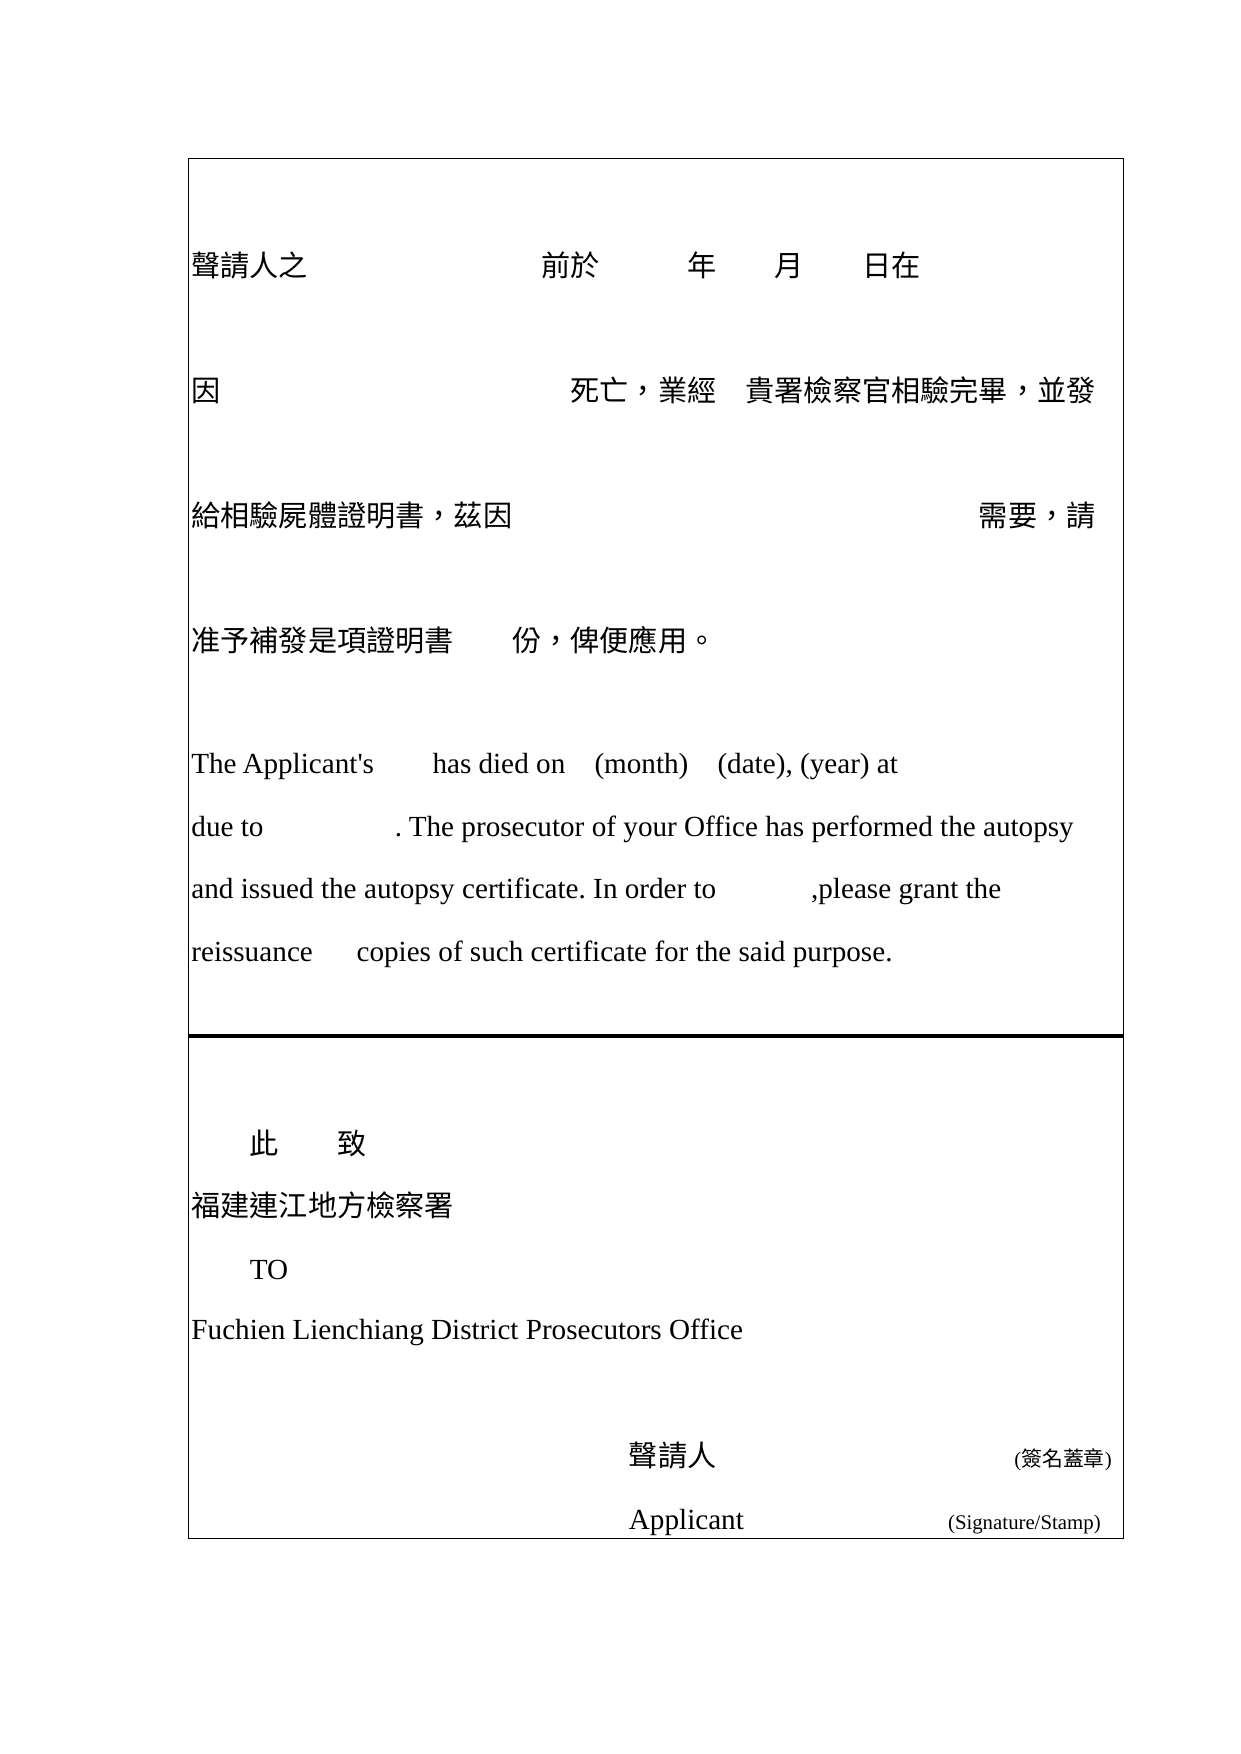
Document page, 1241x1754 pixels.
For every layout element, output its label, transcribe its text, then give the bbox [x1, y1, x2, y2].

table_cell 此 致 福建連江地方檢察署 TO Fuchien Lienchiang District Prosecutors Office 聲請人 (簽名蓋章) Applicant (Signature/Stamp) [189, 1038, 1123, 1537]
table_cell 聲請人之 前於 年 月 日在 因 死亡，業經 貴署檢察官相驗完畢，並發 給相驗屍體證明書，茲因 需要，請 准予補發是項證明書 份，俾便應用。 The Applicant's has died on (month) (date), (year) at due to . The prosecutor of your Office has performed the autopsy and issued the autopsy certificate. In order to ,please grant the reissuance copies of such certificate for the said purpose. [189, 159, 1123, 972]
table_cell [189, 972, 1123, 1034]
